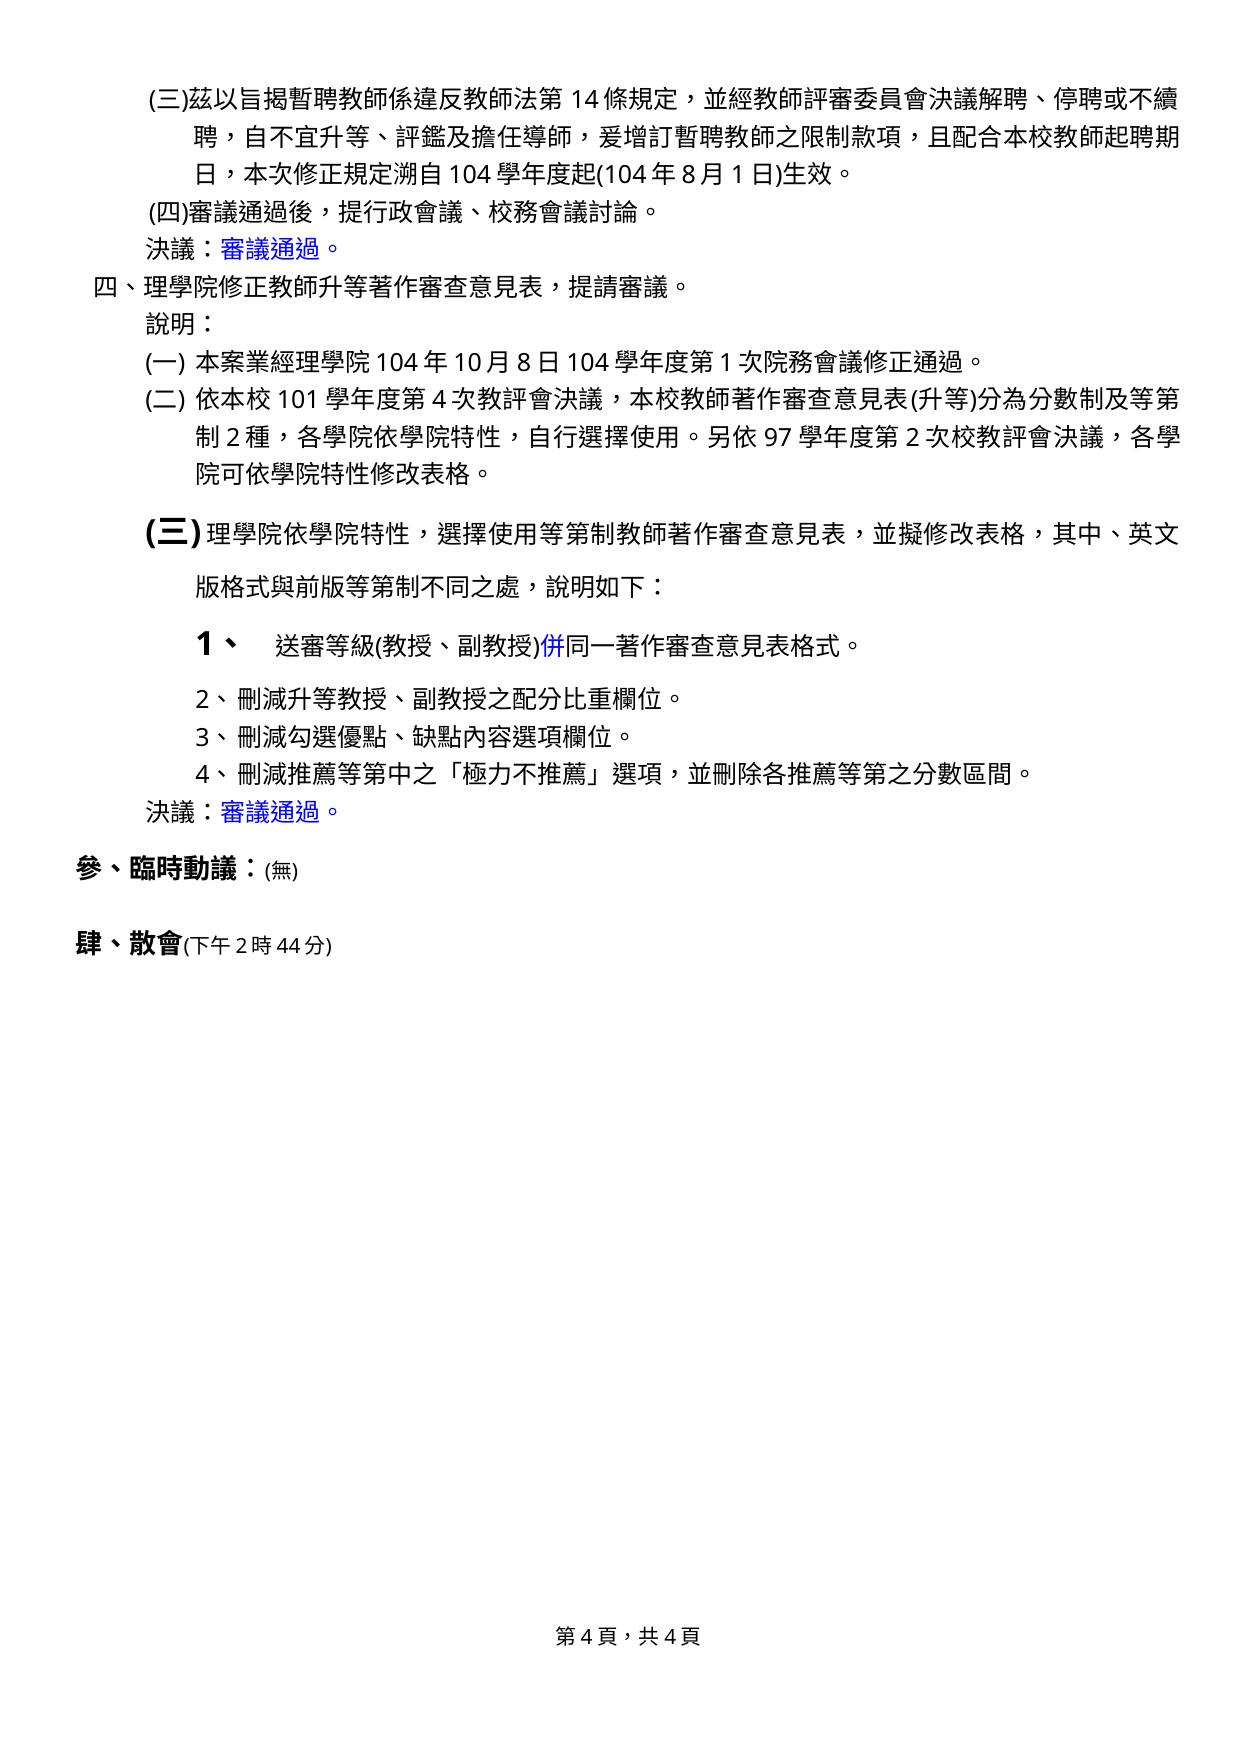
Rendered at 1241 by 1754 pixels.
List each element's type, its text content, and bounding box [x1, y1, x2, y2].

list 刪減升等教授、副教授之配分比重欄位。 [195, 679, 1181, 716]
list 刪減推薦等第中之「極力不推薦」選項，並刪除各推薦等第之分數區間。 [195, 754, 1181, 791]
list 送審等級(教授、副教授)併同一著作審查意見表格式。 [195, 604, 1181, 679]
text (四)審議通過後，提行政會議、校務會議討論。 [149, 191, 1181, 229]
text 說明： [145, 304, 1181, 341]
list 刪減勾選優點、缺點內容選項欄位。 [195, 716, 1181, 754]
text 肆、散會(下午2時44分) [75, 904, 1181, 979]
text 四、理學院修正教師升等著作審查意見表，提請審議。 [93, 266, 1181, 304]
text 決議：審議通過。 [145, 229, 1181, 266]
list 理學院依學院特性，選擇使用等第制教師著作審查意見表，並擬修改表格，其中、英文版格式與前版等第制不同之處，說明如下： [145, 491, 1181, 604]
list 依本校101學年度第4次教評會決議，本校教師著作審查意見表(升等)分為分數制及等第制2種，各學院依學院特性，自行選擇使用。另依97學年度第2次校教評會決議，各學院可依學院特性修改表格。 [145, 379, 1181, 491]
list 本案業經理學院104年10月8日104學年度第1次院務會議修正通過。 [145, 341, 1181, 379]
text 參、臨時動議︰(無) [75, 829, 1181, 904]
text 決議：審議通過。 [145, 791, 1181, 829]
text (三)茲以旨揭暫聘教師係違反教師法第14條規定，並經教師評審委員會決議解聘、停聘或不續聘，自不宜升等、評鑑及擔任導師，爰增訂暫聘教師之限制款項，且配合本校教師起聘期日，本次修正規定溯自104學年度起(104年8月1日)生效。 [149, 79, 1181, 191]
